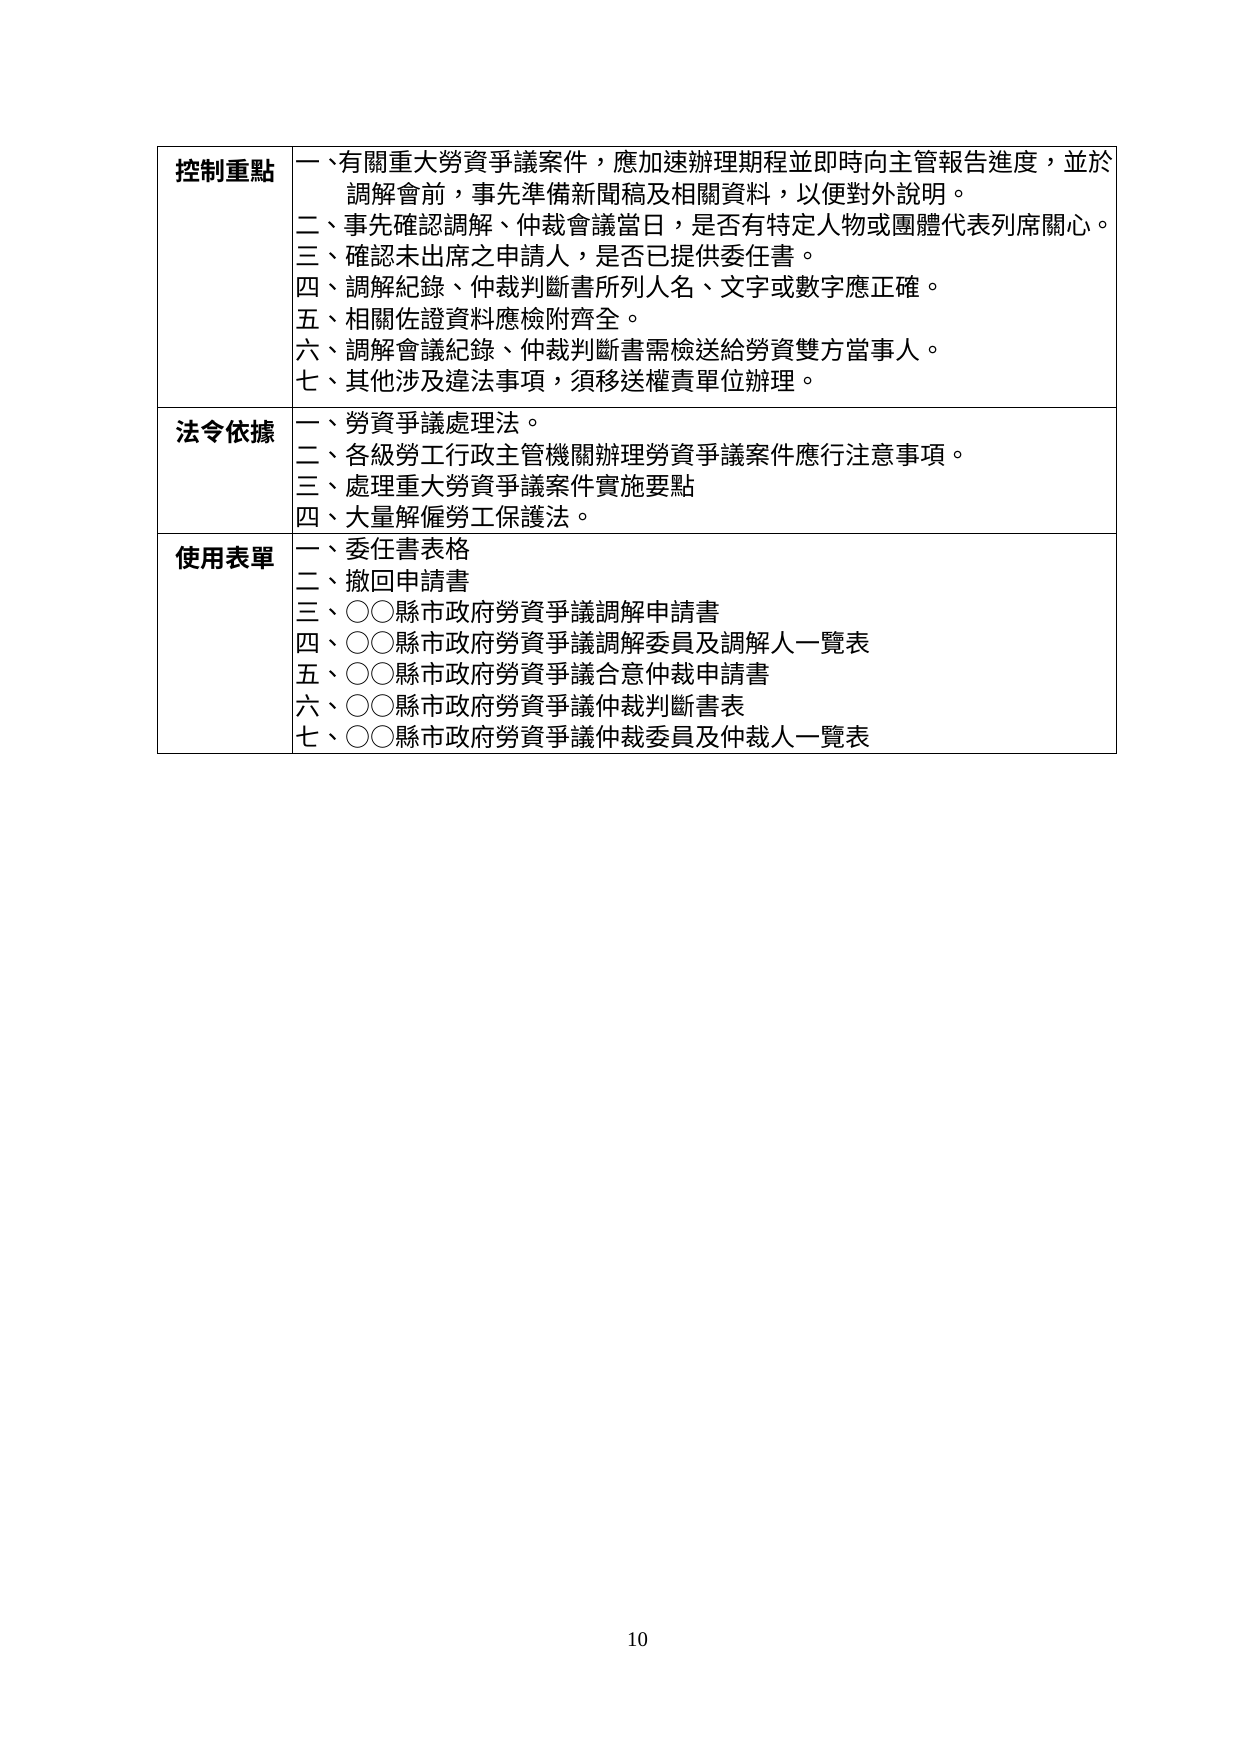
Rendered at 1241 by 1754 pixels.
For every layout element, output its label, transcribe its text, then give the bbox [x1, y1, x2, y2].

table_cell 一、委任書表格 二、撤回申請書 三、○○縣市政府勞資爭議調解申請書 四、○○縣市政府勞資爭議調解委員及調解人一覽表 五、○○縣市政府勞資爭議合意仲裁申請書 六、○○縣市政府勞資爭議仲裁判斷書表 七、○○縣市政府勞資爭議仲裁委員及仲裁人一覽表 [293, 534, 1116, 753]
table_cell 一、有關重大勞資爭議案件，應加速辦理期程並即時向主管報告進度，並於調解會前，事先準備新聞稿及相關資料，以便對外說明。 二、事先確認調解、仲裁會議當日，是否有特定人物或團體代表列席關心。 三、確認未出席之申請人，是否已提供委任書。 四、調解紀錄、仲裁判斷書所列人名、文字或數字應正確。 五、相關佐證資料應檢附齊全。 六、調解會議紀錄、仲裁判斷書需檢送給勞資雙方當事人。 七、其他涉及違法事項，須移送權責單位辦理。 [293, 147, 1116, 407]
table_cell 使用表單 [158, 534, 292, 753]
table_cell 法令依據 [158, 408, 292, 533]
table_cell 控制重點 [158, 147, 292, 407]
table_cell 一、勞資爭議處理法。 二、各級勞工行政主管機關辦理勞資爭議案件應行注意事項。 三、處理重大勞資爭議案件實施要點 四、大量解僱勞工保護法。 [293, 408, 1116, 533]
